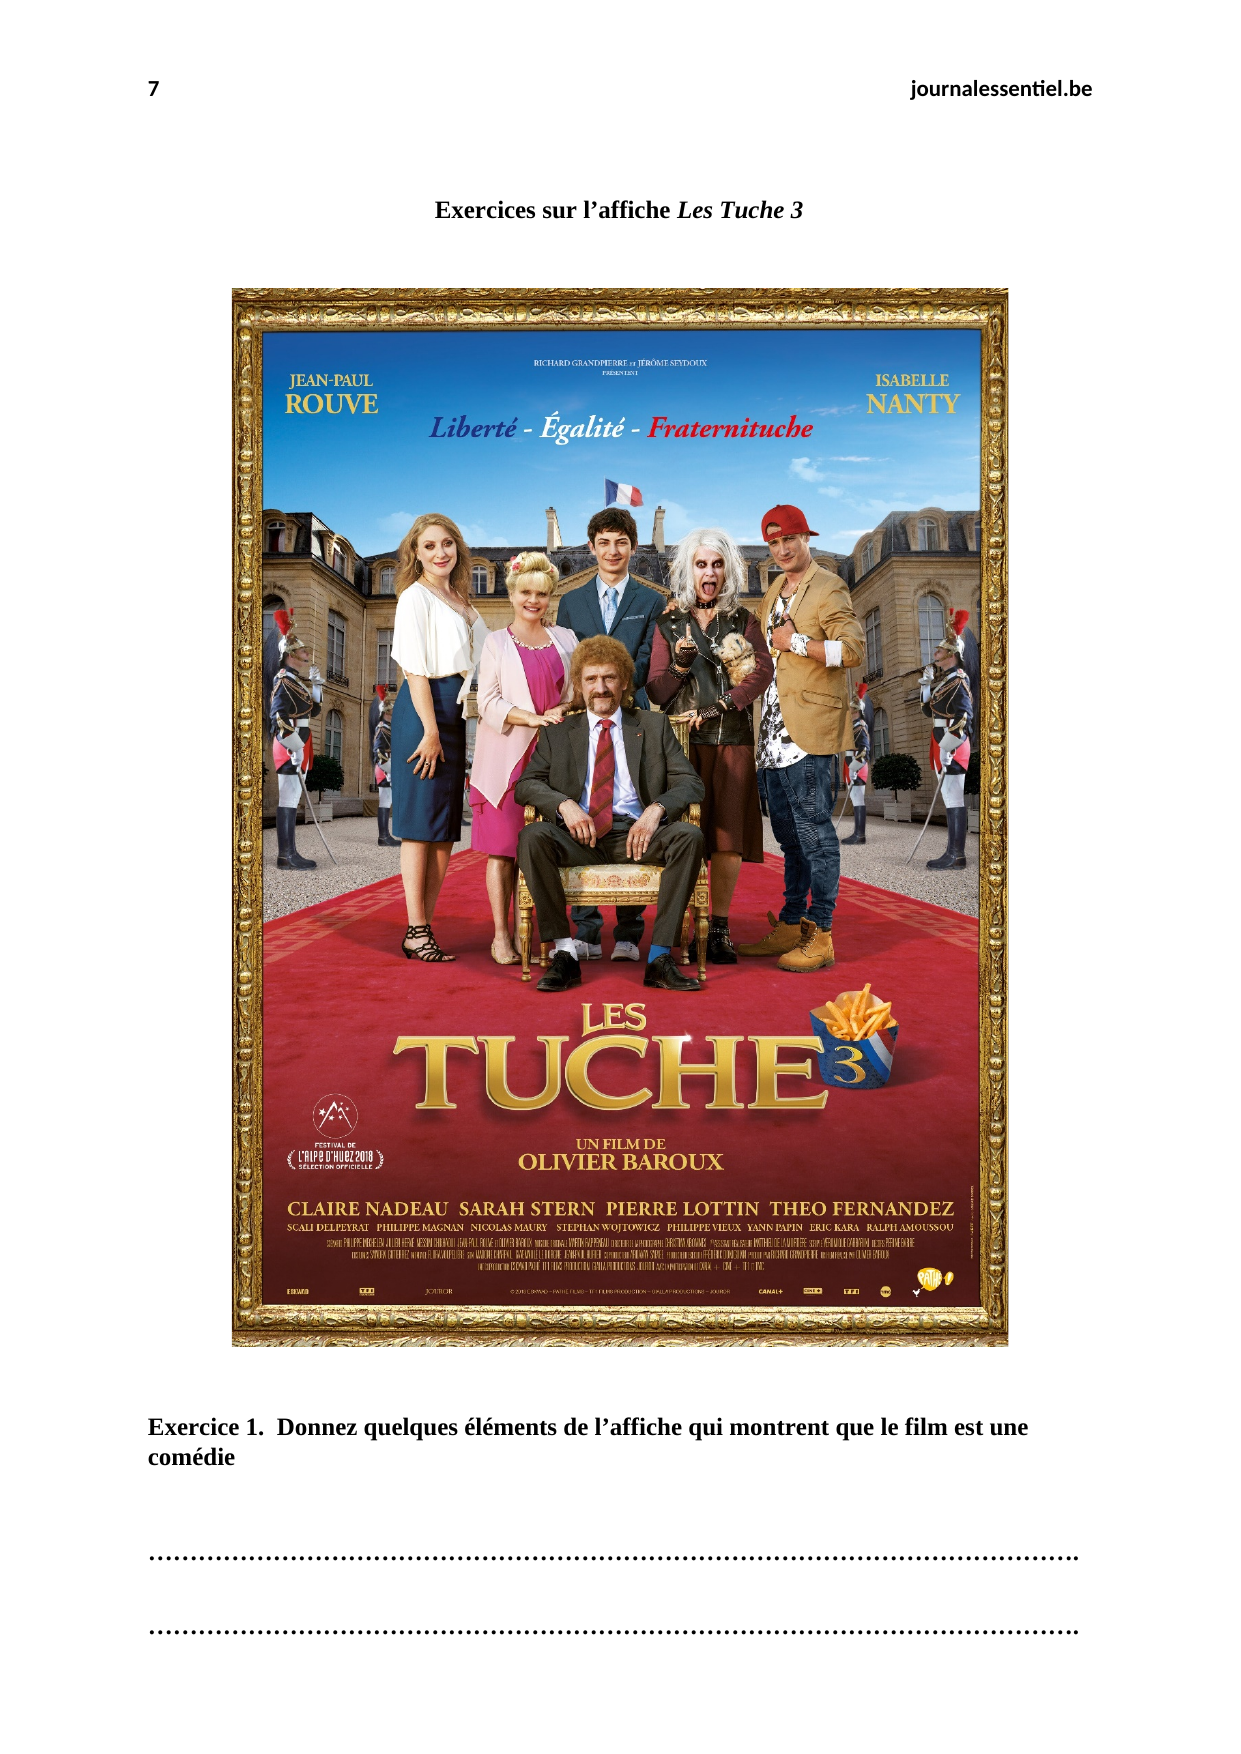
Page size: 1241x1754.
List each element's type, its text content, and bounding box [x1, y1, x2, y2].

text Exercices sur l’affiche Les Tuche 3 [148, 195, 1093, 223]
text …………………………………………………………………………………………………. [148, 1611, 1093, 1639]
picture [231, 288, 1009, 1347]
text Exercice 1. Donnez quelques éléments de l’affiche qui montrent que le film est une comédie [148, 1412, 1093, 1471]
text …………………………………………………………………………………………………. [148, 1537, 1093, 1565]
